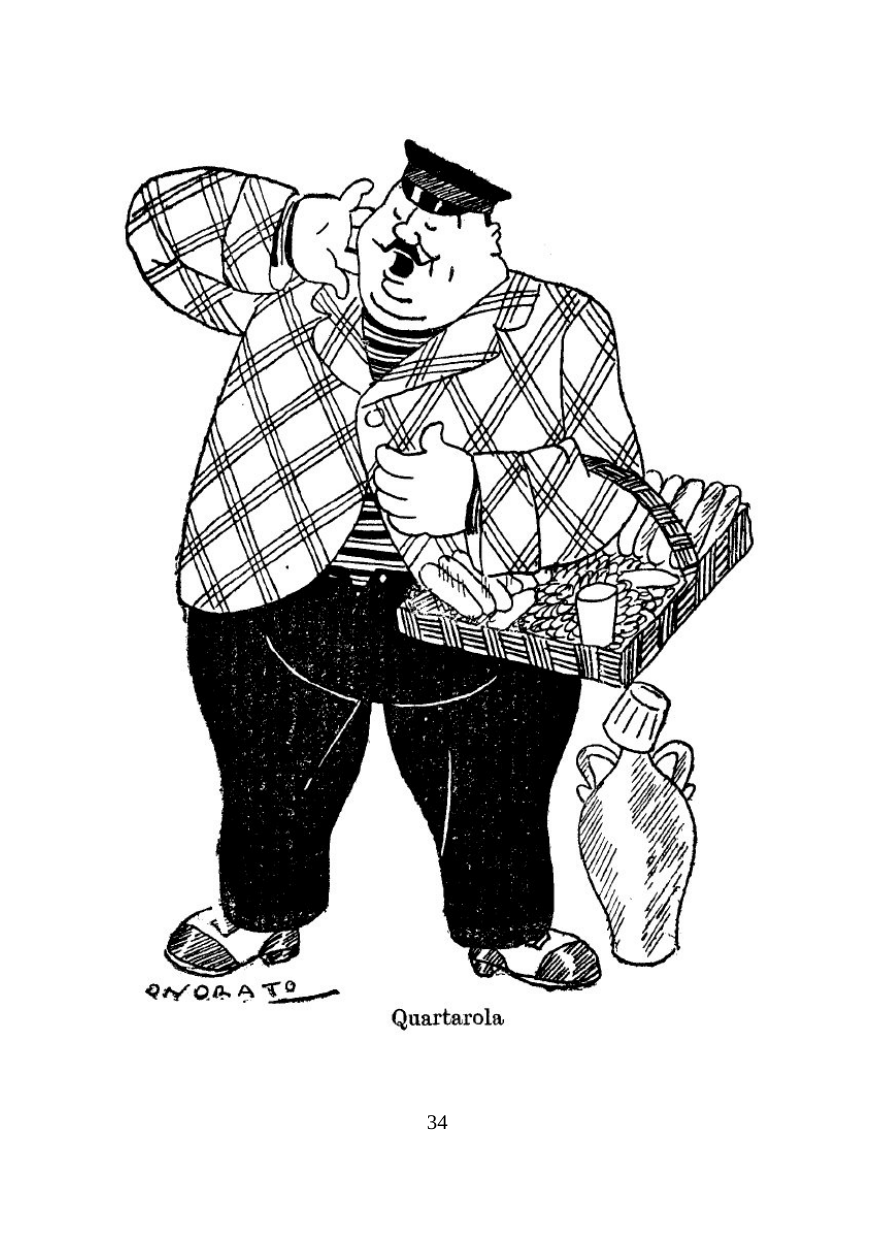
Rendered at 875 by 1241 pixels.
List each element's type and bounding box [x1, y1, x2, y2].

picture [106, 135, 768, 1041]
